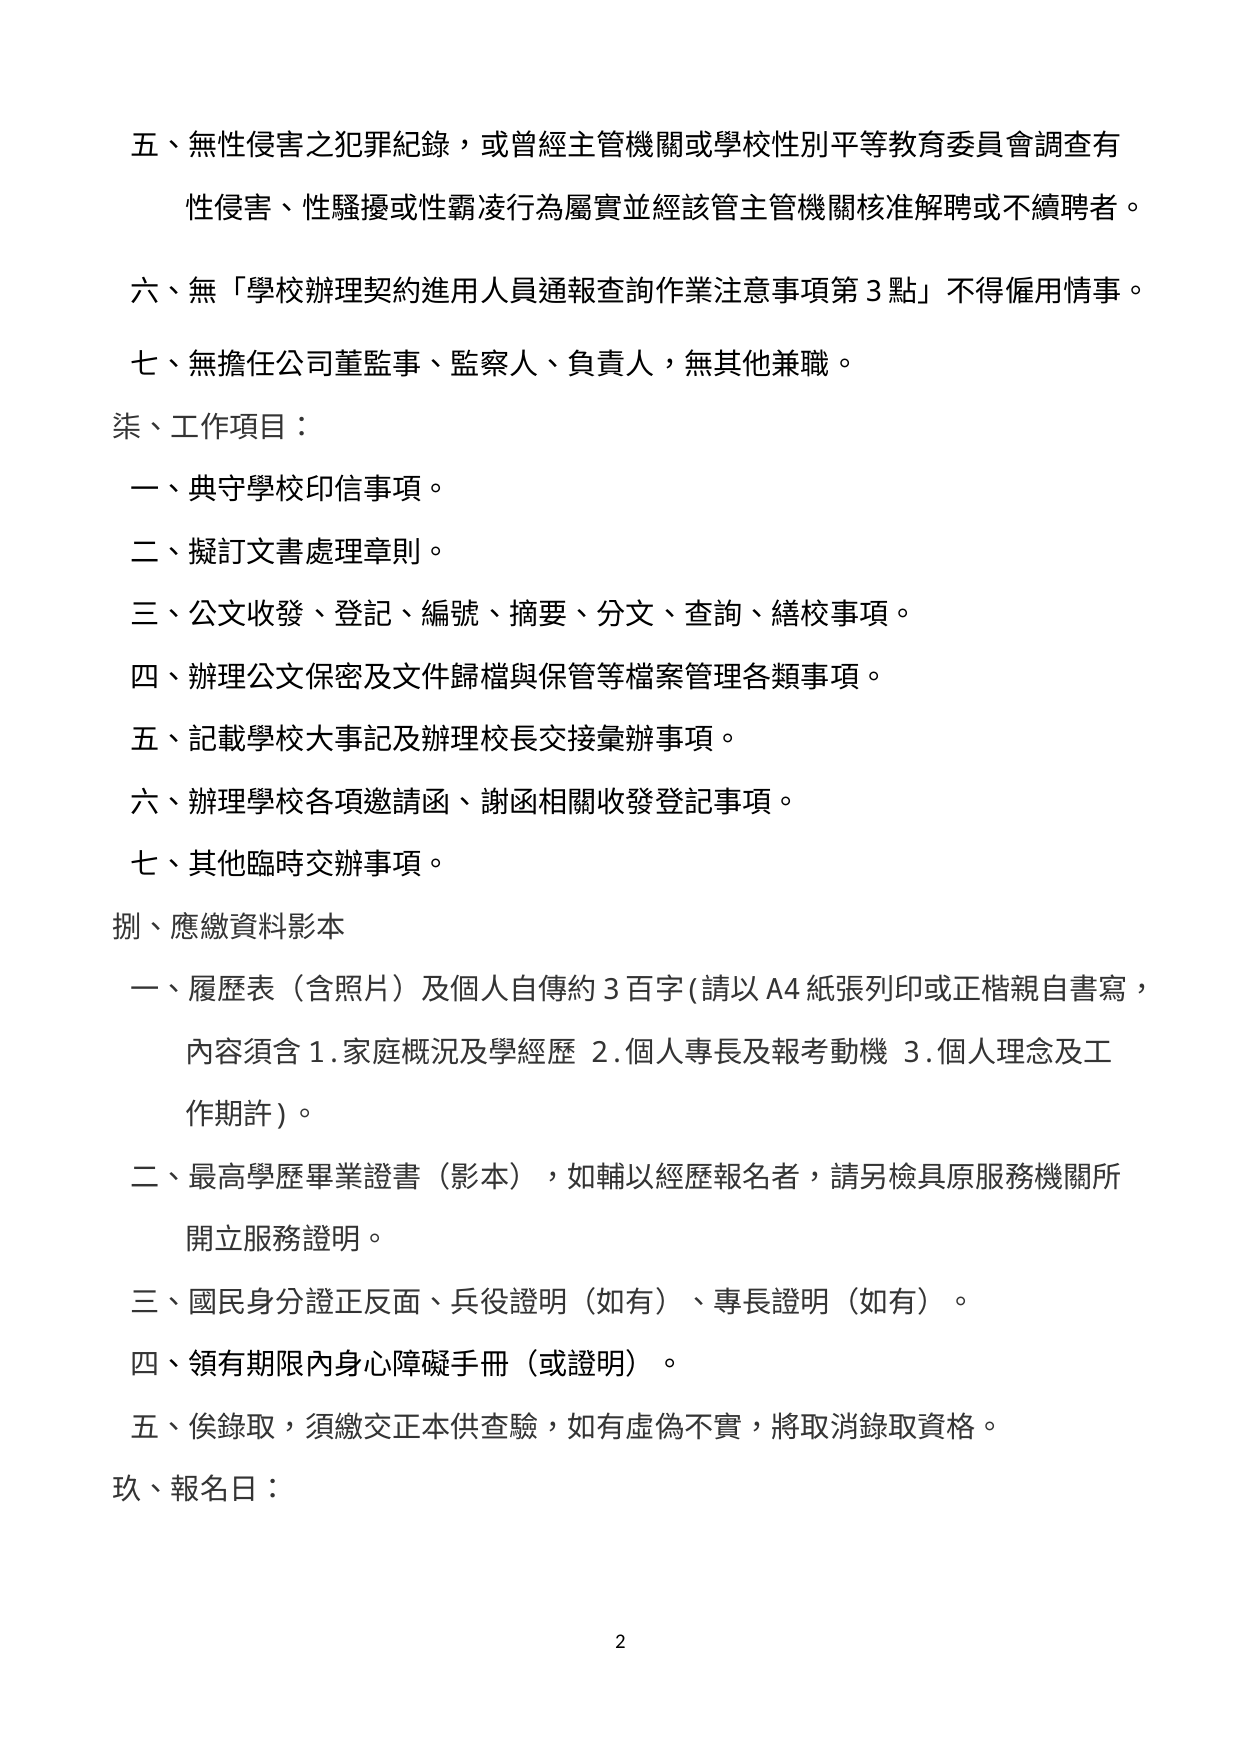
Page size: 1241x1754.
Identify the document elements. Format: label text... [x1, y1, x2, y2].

text 四、辦理公文保密及文件歸檔與保管等檔案管理各類事項。 [112, 633, 1128, 695]
text 一、典守學校印信事項。 [112, 445, 1128, 508]
text 五、俟錄取，須繳交正本供查驗，如有虛偽不實，將取消錄取資格。 [112, 1383, 1128, 1445]
text 一、履歷表（含照片）及個人自傳約3百字(請以A4紙張列印或正楷親自書寫，內容須含1.家庭概況及學經歷 2.個人專長及報考動機 3.個人理念及工作期許)。 [112, 945, 1128, 1133]
text 柒、工作項目： [112, 383, 1128, 445]
text 二、擬訂文書處理章則。 [112, 508, 1128, 570]
text 六、無「學校辦理契約進用人員通報查詢作業注意事項第3點」不得僱用情事。 [112, 247, 1128, 310]
text 玖、報名日： [112, 1445, 1128, 1508]
text 三、國民身分證正反面、兵役證明（如有）、專長證明（如有）。 [112, 1258, 1128, 1320]
text 捌、應繳資料影本 [112, 883, 1128, 945]
text 四、領有期限內身心障礙手冊（或證明）。 [112, 1320, 1128, 1383]
text 七、其他臨時交辦事項。 [112, 820, 1128, 883]
text 七、無擔任公司董監事、監察人、負責人，無其他兼職。 [112, 320, 1128, 383]
text 五、記載學校大事記及辦理校長交接彙辦事項。 [112, 695, 1128, 758]
text 五、無性侵害之犯罪紀錄，或曾經主管機關或學校性別平等教育委員會調查有性侵害、性騷擾或性霸凌行為屬實並經該管主管機關核准解聘或不續聘者。 [112, 102, 1128, 227]
text 六、辦理學校各項邀請函、謝函相關收發登記事項。 [112, 758, 1128, 820]
text 三、公文收發、登記、編號、摘要、分文、查詢、繕校事項。 [112, 570, 1128, 633]
text 二、最高學歷畢業證書（影本），如輔以經歷報名者，請另檢具原服務機關所開立服務證明。 [112, 1133, 1128, 1258]
